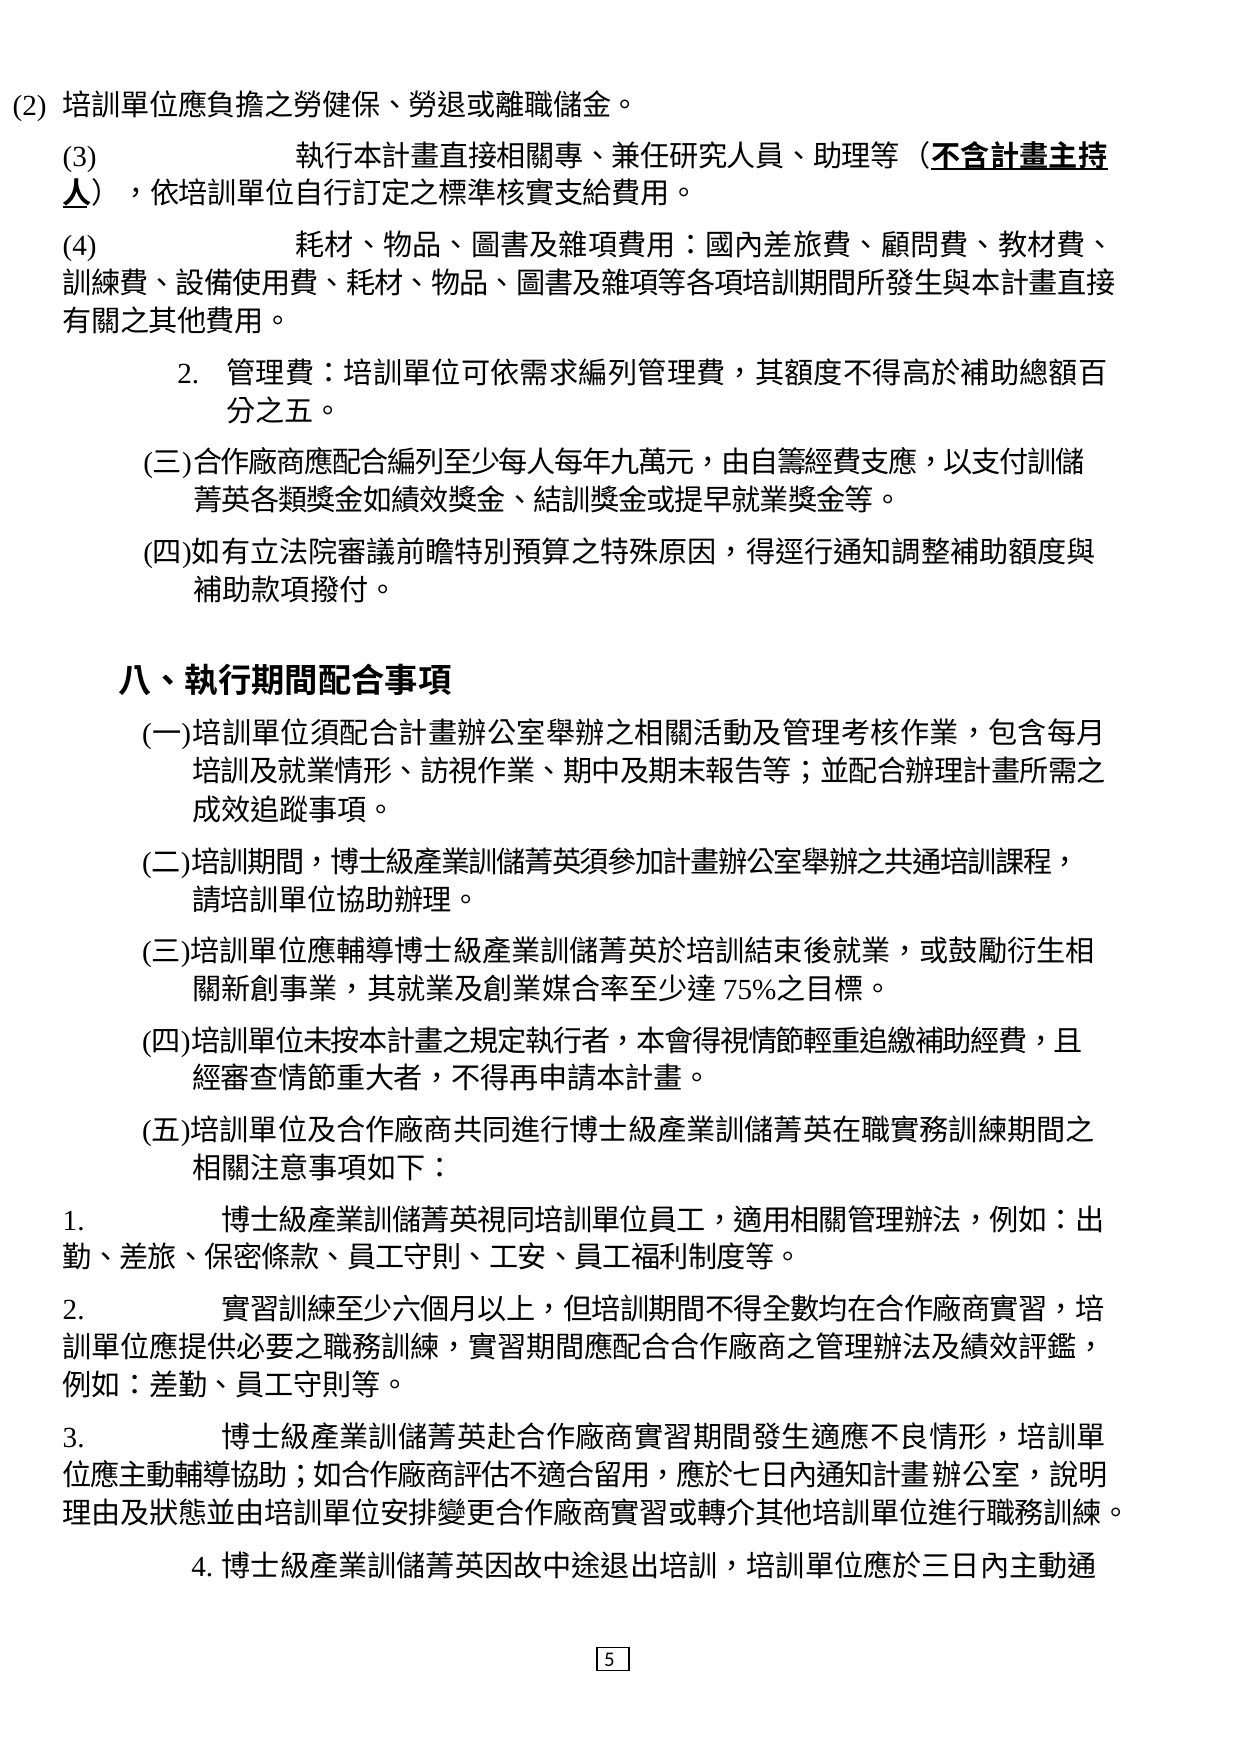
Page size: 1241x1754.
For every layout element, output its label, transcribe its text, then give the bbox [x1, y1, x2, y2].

list 博士級產業訓儲菁英赴合作廠商實習期間發生適應不良情形，培訓單位應主動輔導協助；如合作廠商評估不適合留用，應於七日內通知計畫辦公室，說明理由及狀態並由培訓單位安排變更合作廠商實習或轉介其他培訓單位進行職務訓練。 [62, 1417, 1108, 1532]
text (五)培訓單位及合作廠商共同進行博士級產業訓儲菁英在職實務訓練期間之相關注意事項如下： [142, 1110, 1108, 1187]
list 培訓單位應負擔之勞健保、勞退或離職儲金。 [12, 81, 1180, 123]
list 執行本計畫直接相關專、兼任研究人員、助理等（不含計畫主持人），依培訓單位自行訂定之標準核實支給費用。 [62, 135, 1108, 212]
subtitle 八、執行期間配合事項 [118, 654, 1180, 702]
list 實習訓練至少六個月以上，但培訓期間不得全數均在合作廠商實習，培訓單位應提供必要之職務訓練，實習期間應配合合作廠商之管理辦法及績效評鑑，例如：差勤、員工守則等。 [62, 1289, 1108, 1404]
list 博士級產業訓儲菁英視同培訓單位員工，適用相關管理辦法，例如：出勤、差旅、保密條款、員工守則、工安、員工福利制度等。 [62, 1199, 1108, 1276]
list 耗材、物品、圖書及雜項費用：國內差旅費、顧問費、教材費、訓練費、設備使用費、耗材、物品、圖書及雜項等各項培訓期間所發生與本計畫直接有關之其他費用。 [62, 224, 1115, 340]
text (二)培訓期間，博士級產業訓儲菁英須參加計畫辦公室舉辦之共通培訓課程， 請培訓單位協助辦理。 [142, 841, 1108, 918]
list 管理費：培訓單位可依需求編列管理費，其額度不得高於補助總額百分之五。 [177, 353, 1107, 430]
text (三)培訓單位應輔導博士級產業訓儲菁英於培訓結束後就業，或鼓勵衍生相關新創事業，其就業及創業媒合率至少達75%之目標。 [142, 931, 1108, 1008]
text (一)培訓單位須配合計畫辦公室舉辦之相關活動及管理考核作業，包含每月培訓及就業情形、訪視作業、期中及期末報告等；並配合辦理計畫所需之成效追蹤事項。 [142, 713, 1108, 828]
text (四)培訓單位未按本計畫之規定執行者，本會得視情節輕重追繳補助經費，且經審查情節重大者，不得再申請本計畫。 [142, 1020, 1107, 1097]
list 博士級產業訓儲菁英因故中途退出培訓，培訓單位應於三日內主動通 [191, 1543, 1180, 1585]
text (四)如有立法院審議前瞻特別預算之特殊原因，得逕行通知調整補助額度與補助款項撥付。 [143, 532, 1108, 609]
text (三)合作廠商應配合編列至少每人每年九萬元，由自籌經費支應，以支付訓儲菁英各類獎金如績效獎金、結訓獎金或提早就業獎金等。 [143, 442, 1108, 519]
